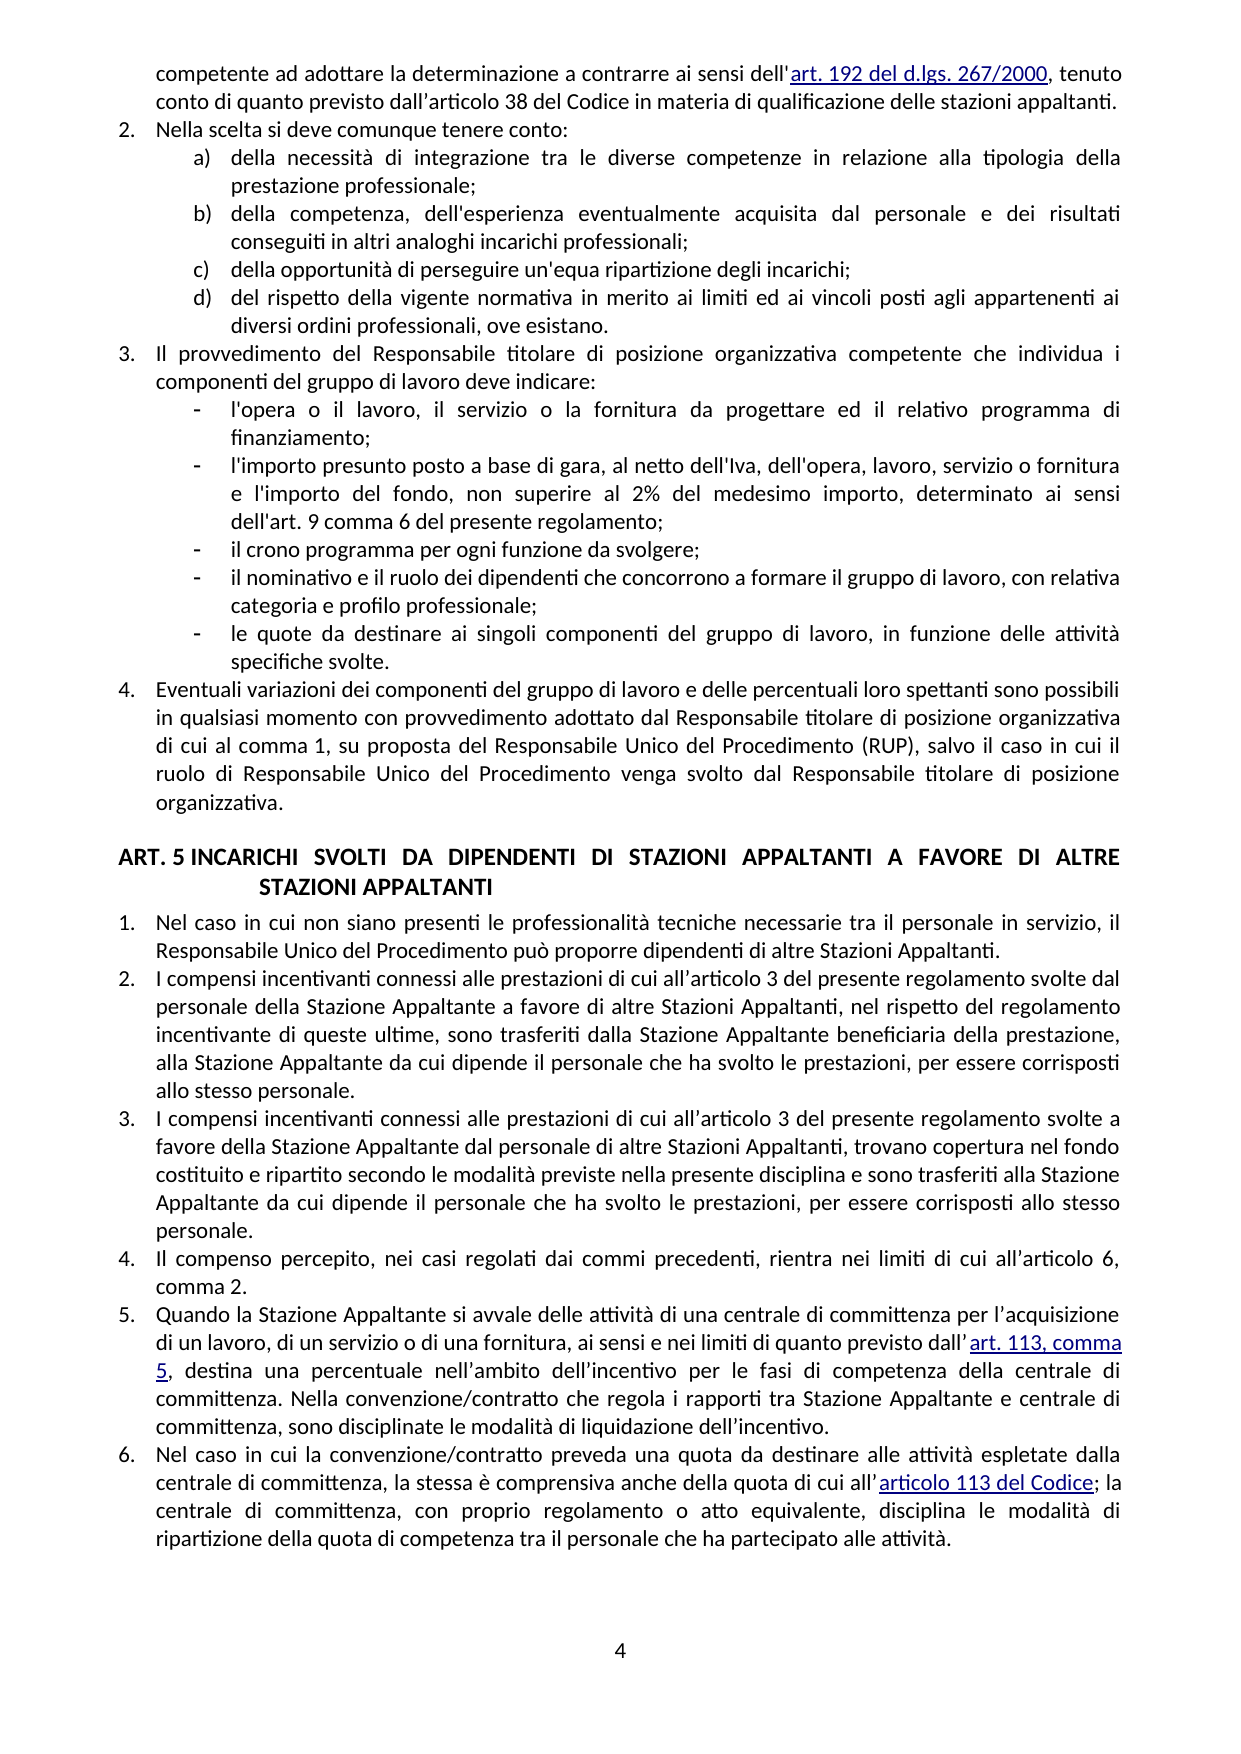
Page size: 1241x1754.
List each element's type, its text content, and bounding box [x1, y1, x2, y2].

list l'opera o il lavoro, il servizio o la fornitura da progettare ed il relativo programma di finanziamento; [193, 395, 1122, 451]
list l'importo presunto posto a base di gara, al netto dell'Iva, dell'opera, lavoro, servizio o fornitura e l'importo del fondo, non superire al 2% del medesimo importo, determinato ai sensi dell'art. 9 comma 6 del presente regolamento; [193, 451, 1122, 535]
list della opportunità di perseguire un'equa ripartizione degli incarichi; [193, 255, 1122, 283]
list INCARICHI SVOLTI DA DIPENDENTI DI STAZIONI APPALTANTI A FAVORE DI ALTRE STAZIONI APPALTANTI [118, 841, 1122, 902]
list I compensi incentivanti connessi alle prestazioni di cui all’articolo 3 del presente regolamento svolte a favore della Stazione Appaltante dal personale di altre Stazioni Appaltanti, trovano copertura nel fondo costituito e ripartito secondo le modalità previste nella presente disciplina e sono trasferiti alla Stazione Appaltante da cui dipende il personale che ha svolto le prestazioni, per essere corrisposti allo stesso personale. [118, 1104, 1122, 1244]
list della necessità di integrazione tra le diverse competenze in relazione alla tipologia della prestazione professionale; [193, 143, 1122, 199]
list Nella scelta si deve comunque tenere conto: [118, 115, 1122, 143]
list Nel caso in cui non siano presenti le professionalità tecniche necessarie tra il personale in servizio, il Responsabile Unico del Procedimento può proporre dipendenti di altre Stazioni Appaltanti. [118, 908, 1122, 964]
list Eventuali variazioni dei componenti del gruppo di lavoro e delle percentuali loro spettanti sono possibili in qualsiasi momento con provvedimento adottato dal Responsabile titolare di posizione organizzativa di cui al comma 1, su proposta del Responsabile Unico del Procedimento (RUP), salvo il caso in cui il ruolo di Responsabile Unico del Procedimento venga svolto dal Responsabile titolare di posizione organizzativa. [118, 676, 1122, 816]
list Nel caso in cui la convenzione/contratto preveda una quota da destinare alle attività espletate dalla centrale di committenza, la stessa è comprensiva anche della quota di cui all’articolo 113 del Codice; la centrale di committenza, con proprio regolamento o atto equivalente, disciplina le modalità di ripartizione della quota di competenza tra il personale che ha partecipato alle attività. [118, 1440, 1122, 1552]
list del rispetto della vigente normativa in merito ai limiti ed ai vincoli posti agli appartenenti ai diversi ordini professionali, ove esistano. [193, 283, 1122, 339]
list Quando la Stazione Appaltante si avvale delle attività di una centrale di committenza per l’acquisizione di un lavoro, di un servizio o di una fornitura, ai sensi e nei limiti di quanto previsto dall’art. 113, comma 5, destina una percentuale nell’ambito dell’incentivo per le fasi di competenza della centrale di committenza. Nella convenzione/contratto che regola i rapporti tra Stazione Appaltante e centrale di committenza, sono disciplinate le modalità di liquidazione dell’incentivo. [118, 1300, 1122, 1440]
list Il compenso percepito, nei casi regolati dai commi precedenti, rientra nei limiti di cui all’articolo 6, comma 2. [118, 1244, 1122, 1300]
list competente ad adottare la determinazione a contrarre ai sensi dell'art. 192 del d.lgs. 267/2000, tenuto conto di quanto previsto dall’articolo 38 del Codice in materia di qualificazione delle stazioni appaltanti. [118, 59, 1122, 115]
list il crono programma per ogni funzione da svolgere; [193, 535, 1122, 563]
list il nominativo e il ruolo dei dipendenti che concorrono a formare il gruppo di lavoro, con relativa categoria e profilo professionale; [193, 563, 1122, 619]
list I compensi incentivanti connessi alle prestazioni di cui all’articolo 3 del presente regolamento svolte dal personale della Stazione Appaltante a favore di altre Stazioni Appaltanti, nel rispetto del regolamento incentivante di queste ultime, sono trasferiti dalla Stazione Appaltante beneficiaria della prestazione, alla Stazione Appaltante da cui dipende il personale che ha svolto le prestazioni, per essere corrisposti allo stesso personale. [118, 964, 1122, 1104]
list Il provvedimento del Responsabile titolare di posizione organizzativa competente che individua i componenti del gruppo di lavoro deve indicare: [118, 339, 1122, 395]
list le quote da destinare ai singoli componenti del gruppo di lavoro, in funzione delle attività specifiche svolte. [193, 619, 1122, 676]
list della competenza, dell'esperienza eventualmente acquisita dal personale e dei risultati conseguiti in altri analoghi incarichi professionali; [193, 199, 1122, 255]
